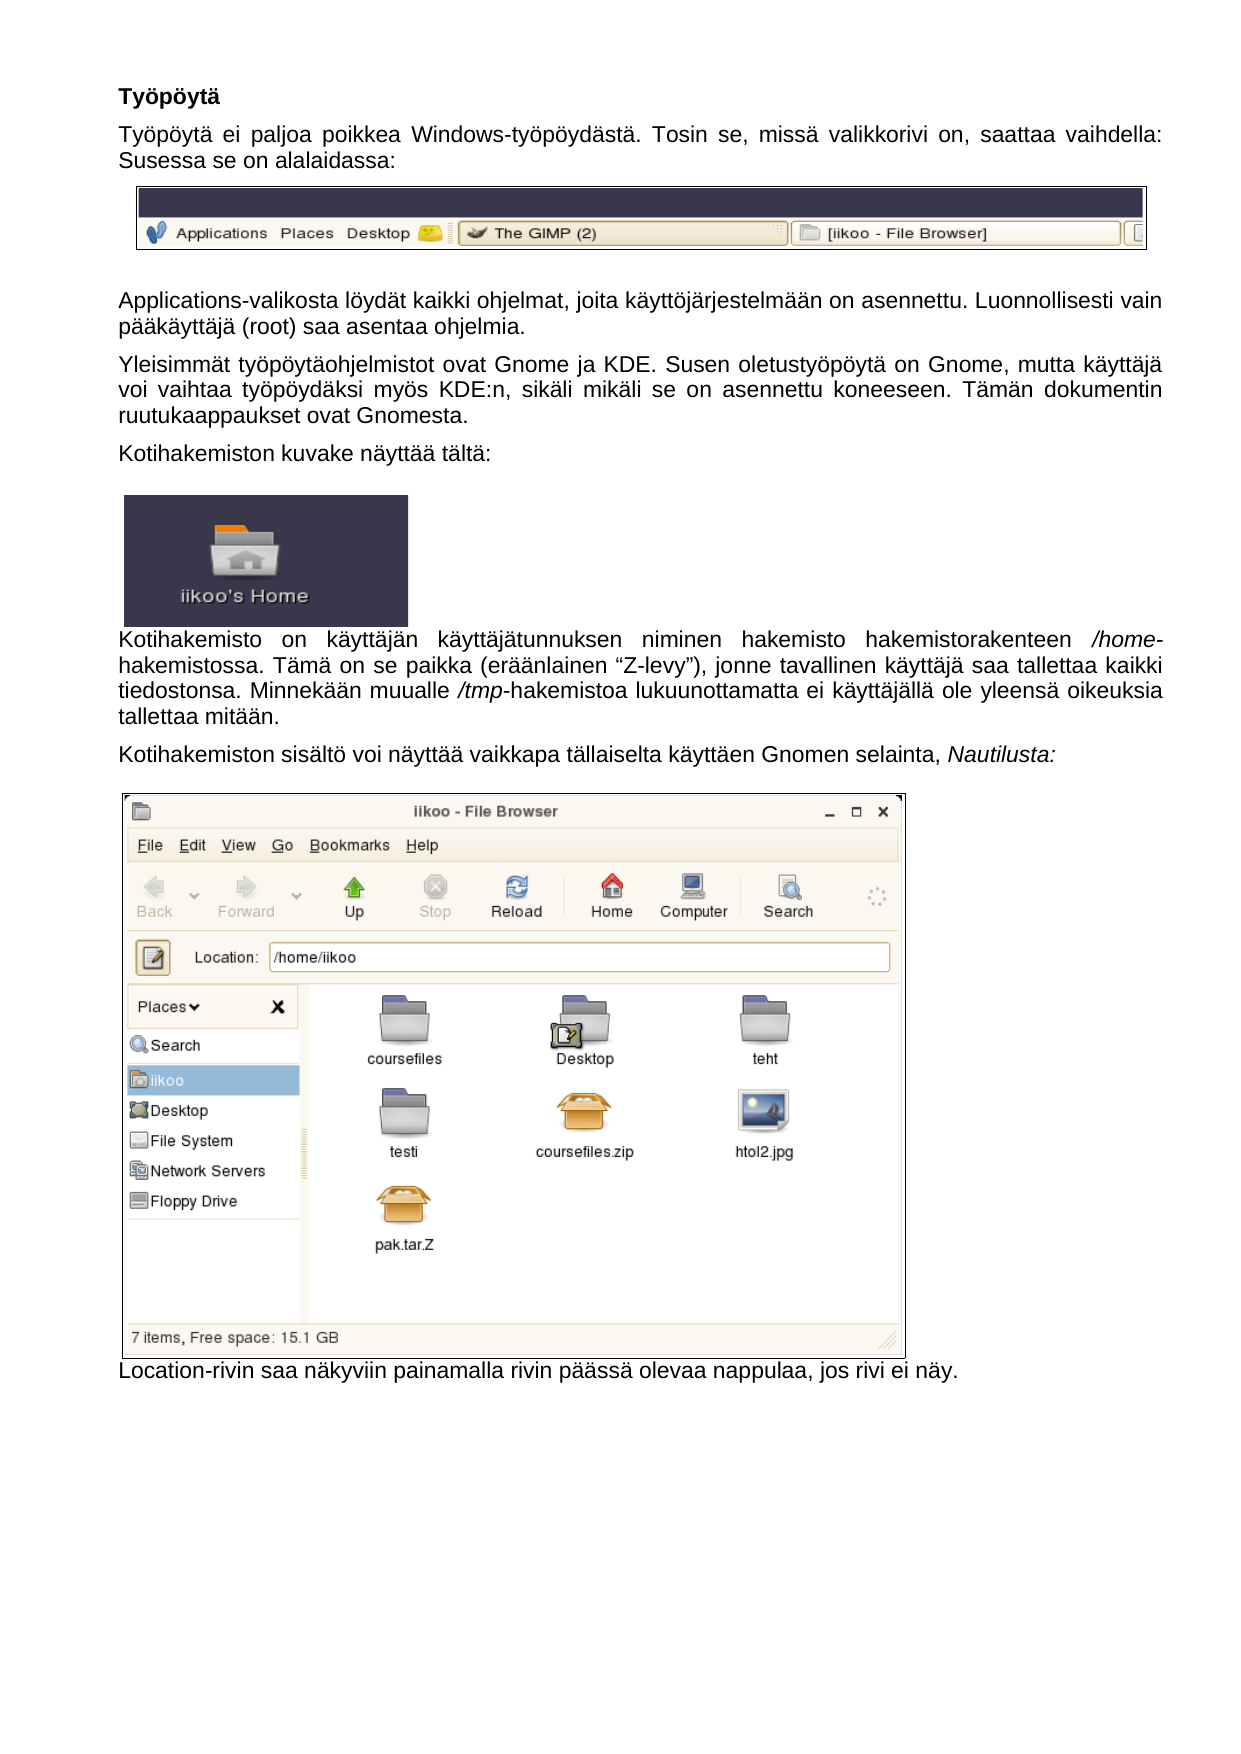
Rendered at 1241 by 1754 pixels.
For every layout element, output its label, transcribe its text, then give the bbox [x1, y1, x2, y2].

text Location-rivin saa näkyviin painamalla rivin päässä olevaa nappulaa, jos rivi ei näy. [118, 780, 1163, 1384]
text Työpöytä ei paljoa poikkea Windows-työpöydästä. Tosin se, missä valikkorivi on, saattaa vaihdella: Susessa se on alalaidassa: [118, 122, 1163, 173]
subtitle Työpöytä [118, 84, 1163, 110]
picture [138, 188, 1143, 247]
text Kotihakemiston kuvake näyttää tältä: [118, 441, 1163, 466]
picture [124, 495, 409, 627]
text Kotihakemiston sisältö voi näyttää vaikkapa tällaiselta käyttäen Gnomen selainta, Nautilusta: [118, 742, 1163, 767]
picture [124, 795, 902, 1355]
text Yleisimmät työpöytäohjelmistot ovat Gnome ja KDE. Susen oletustyöpöytä on Gnome, mutta käyttäjä voi vaihtaa työpöydäksi myös KDE:n, sikäli mikäli se on asennettu koneeseen. Tämän dokumentin ruutukaappaukset ovat Gnomesta. [118, 351, 1163, 428]
text Kotihakemisto on käyttäjän käyttäjätunnuksen niminen hakemisto hakemistorakenteen /home-hakemistossa. Tämä on se paikka (eräänlainen “Z-levy”), jonne tavallinen käyttäjä saa tallettaa kaikki tiedostonsa. Minnekään muualle /tmp-hakemistoa lukuunottamatta ei käyttäjällä ole yleensä oikeuksia tallettaa mitään. [118, 479, 1163, 729]
text Applications-valikosta löydät kaikki ohjelmat, joita käyttöjärjestelmään on asennettu. Luonnollisesti vain pääkäyttäjä (root) saa asentaa ohjelmia. [118, 288, 1163, 339]
